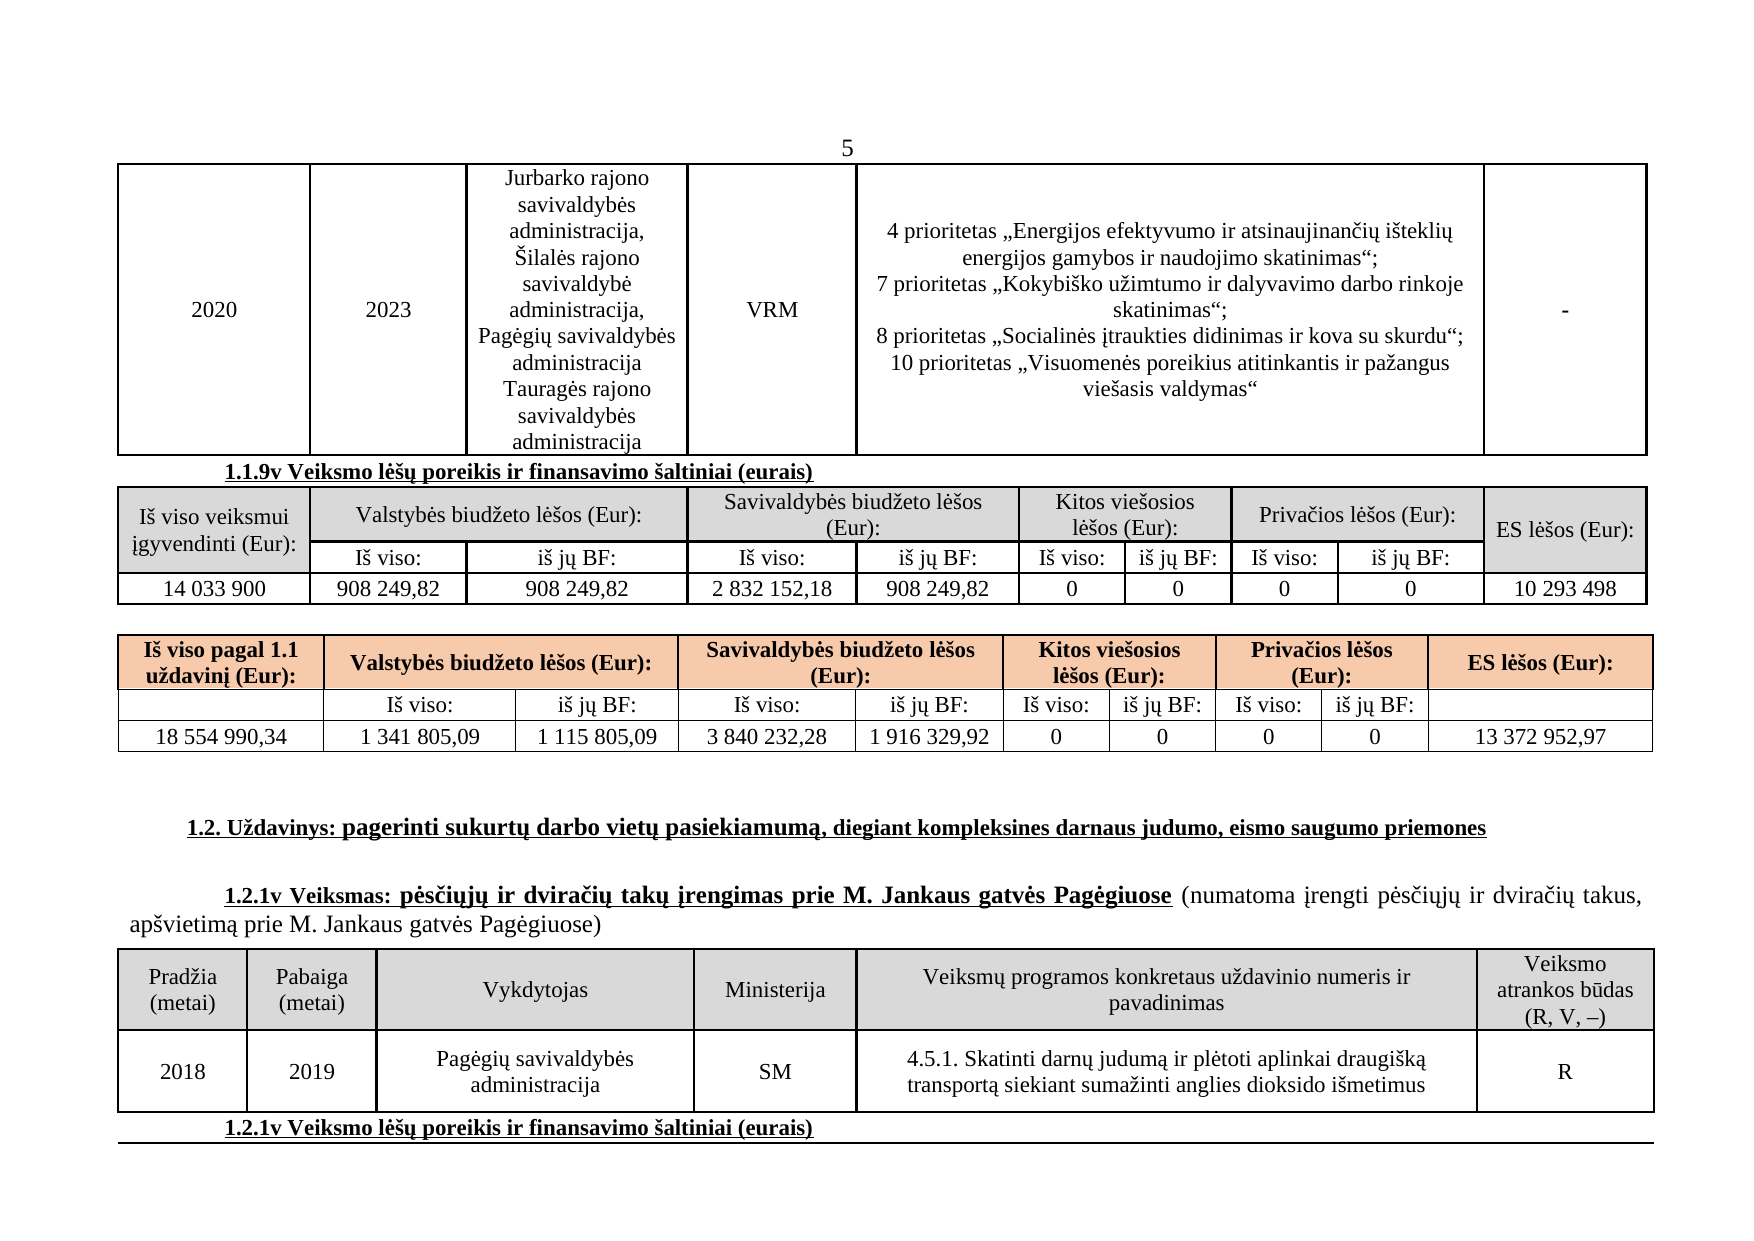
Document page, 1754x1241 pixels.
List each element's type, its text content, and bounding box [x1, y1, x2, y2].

table_cell 0 [1004, 721, 1109, 751]
table_cell 1.2. Uždavinys: pagerinti sukurtų darbo vietų pasiekiamumą, diegiant kompleksines darnaus judumo, eismo saugumo priemones [128, 812, 1754, 871]
table_cell [1429, 690, 1652, 720]
table_cell iš jų BF: [468, 543, 686, 572]
table_cell Valstybės biudžeto lėšos (Eur): [311, 488, 686, 540]
table_header ES lėšos (Eur): [1429, 636, 1652, 688]
table_cell 0 [1233, 574, 1337, 603]
table_cell 908 249,82 [858, 574, 1018, 603]
table_cell 0 [1216, 721, 1321, 751]
table_cell - [1485, 165, 1645, 454]
table_cell Ministerija [695, 950, 855, 1029]
table_cell Pabaiga (metai) [248, 950, 375, 1029]
table_header [128, 781, 1754, 812]
table_cell 13 372 952,97 [1429, 721, 1652, 751]
table_cell Kitos viešosios lėšos (Eur): [1020, 488, 1230, 540]
table_cell iš jų BF: [1339, 543, 1483, 572]
table_cell 14 033 900 [119, 574, 309, 603]
table_cell Veiksmų programos konkretaus uždavinio numeris ir pavadinimas [858, 950, 1476, 1029]
table_cell Jurbarko rajono savivaldybės administracija, Šilalės rajono savivaldybė administracija, Pagėgių savivaldybės administracija Tauragės rajono savivaldybės administracija [468, 165, 686, 454]
table_cell 3 840 232,28 [679, 721, 855, 751]
table_cell Privačios lėšos (Eur): [1233, 488, 1483, 540]
table_cell [119, 690, 323, 720]
table_cell [1655, 1029, 1754, 1111]
table_cell 1.2.1v Veiksmas: pėsčiųjų ir dviračių takų įrengimas prie M. Jankaus gatvės Pagėgiuose (numatoma įrengti pėsčiųjų ir dviračių takus, apšvietimą prie M. Jankaus gatvės Pagėgiuose) [118, 871, 1654, 948]
table_cell iš jų BF: [1110, 690, 1215, 720]
table_cell 2019 [248, 1031, 375, 1111]
table_cell iš jų BF: [1322, 690, 1428, 720]
table_cell [118, 812, 128, 871]
table_cell [1655, 948, 1754, 1029]
table_cell Vykdytojas [378, 950, 693, 1029]
table_cell Iš viso: [1020, 543, 1124, 572]
table_cell Iš viso: [1216, 690, 1321, 720]
table_cell 1 115 805,09 [516, 721, 678, 751]
table_cell Iš viso: [689, 543, 855, 572]
table_cell 1 916 329,92 [856, 721, 1003, 751]
table_cell 1.1.9v Veiksmo lėšų poreikis ir finansavimo šaltiniai (eurais) [118, 456, 1646, 486]
table_cell 2 832 152,18 [689, 574, 855, 603]
table_cell 18 554 990,34 [119, 721, 323, 751]
table_header [118, 781, 128, 812]
table_cell Iš viso: [679, 690, 855, 720]
table_cell 4 prioritetas „Energijos efektyvumo ir atsinaujinančių išteklių energijos gamybos ir naudojimo skatinimas“; 7 prioritetas „Kokybiško užimtumo ir dalyvavimo darbo rinkoje skatinimas“; 8 prioritetas „Socialinės įtraukties didinimas ir kova su skurdu“; 10 prioritetas „Visuomenės poreikius atitinkantis ir pažangus viešasis valdymas“ [858, 165, 1483, 454]
table_cell 0 [1339, 574, 1483, 603]
table_cell Pagėgių savivaldybės administracija [378, 1031, 693, 1111]
table_header Iš viso pagal 1.1 uždavinį (Eur): [119, 636, 323, 688]
table_cell 1 341 805,09 [324, 721, 515, 751]
table_cell Iš viso veiksmui įgyvendinti (Eur): [119, 488, 309, 572]
table_cell iš jų BF: [856, 690, 1003, 720]
table_cell 908 249,82 [468, 574, 686, 603]
table_cell 2023 [311, 165, 465, 454]
table_cell Savivaldybės biudžeto lėšos (Eur): [689, 488, 1018, 540]
table_cell [1654, 1111, 1754, 1142]
table_header Kitos viešosios lėšos (Eur): [1004, 636, 1215, 688]
table_cell Iš viso: [1004, 690, 1109, 720]
table_cell 0 [1322, 721, 1428, 751]
table_cell Iš viso: [324, 690, 515, 720]
table_cell Veiksmo atrankos būdas (R, V, –) [1478, 950, 1653, 1029]
table_cell Iš viso: [311, 543, 465, 572]
table_cell iš jų BF: [516, 690, 678, 720]
table_cell 1.2.1v Veiksmo lėšų poreikis ir finansavimo šaltiniai (eurais) [118, 1113, 1654, 1142]
table_header Privačios lėšos (Eur): [1217, 636, 1427, 688]
table_cell [1654, 871, 1754, 948]
table_cell Pradžia (metai) [119, 950, 246, 1029]
table_cell 0 [1126, 574, 1230, 603]
table_cell VRM [689, 165, 855, 454]
table_cell 4.5.1. Skatinti darnų judumą ir plėtoti aplinkai draugišką transportą siekiant sumažinti anglies dioksido išmetimus [858, 1031, 1476, 1111]
table_cell 0 [1110, 721, 1215, 751]
table_cell 908 249,82 [311, 574, 465, 603]
table_header Savivaldybės biudžeto lėšos (Eur): [679, 636, 1002, 688]
table_cell R [1478, 1031, 1653, 1111]
table_cell SM [695, 1031, 855, 1111]
table_cell iš jų BF: [858, 543, 1018, 572]
table_cell Iš viso: [1233, 543, 1337, 572]
table_header Valstybės biudžeto lėšos (Eur): [325, 636, 677, 688]
table_cell 2018 [119, 1031, 246, 1111]
table_cell 0 [1020, 574, 1124, 603]
table_cell 2020 [119, 165, 309, 454]
table_cell ES lėšos (Eur): [1485, 488, 1645, 572]
table_cell iš jų BF: [1126, 543, 1230, 572]
table_cell 10 293 498 [1485, 574, 1645, 603]
